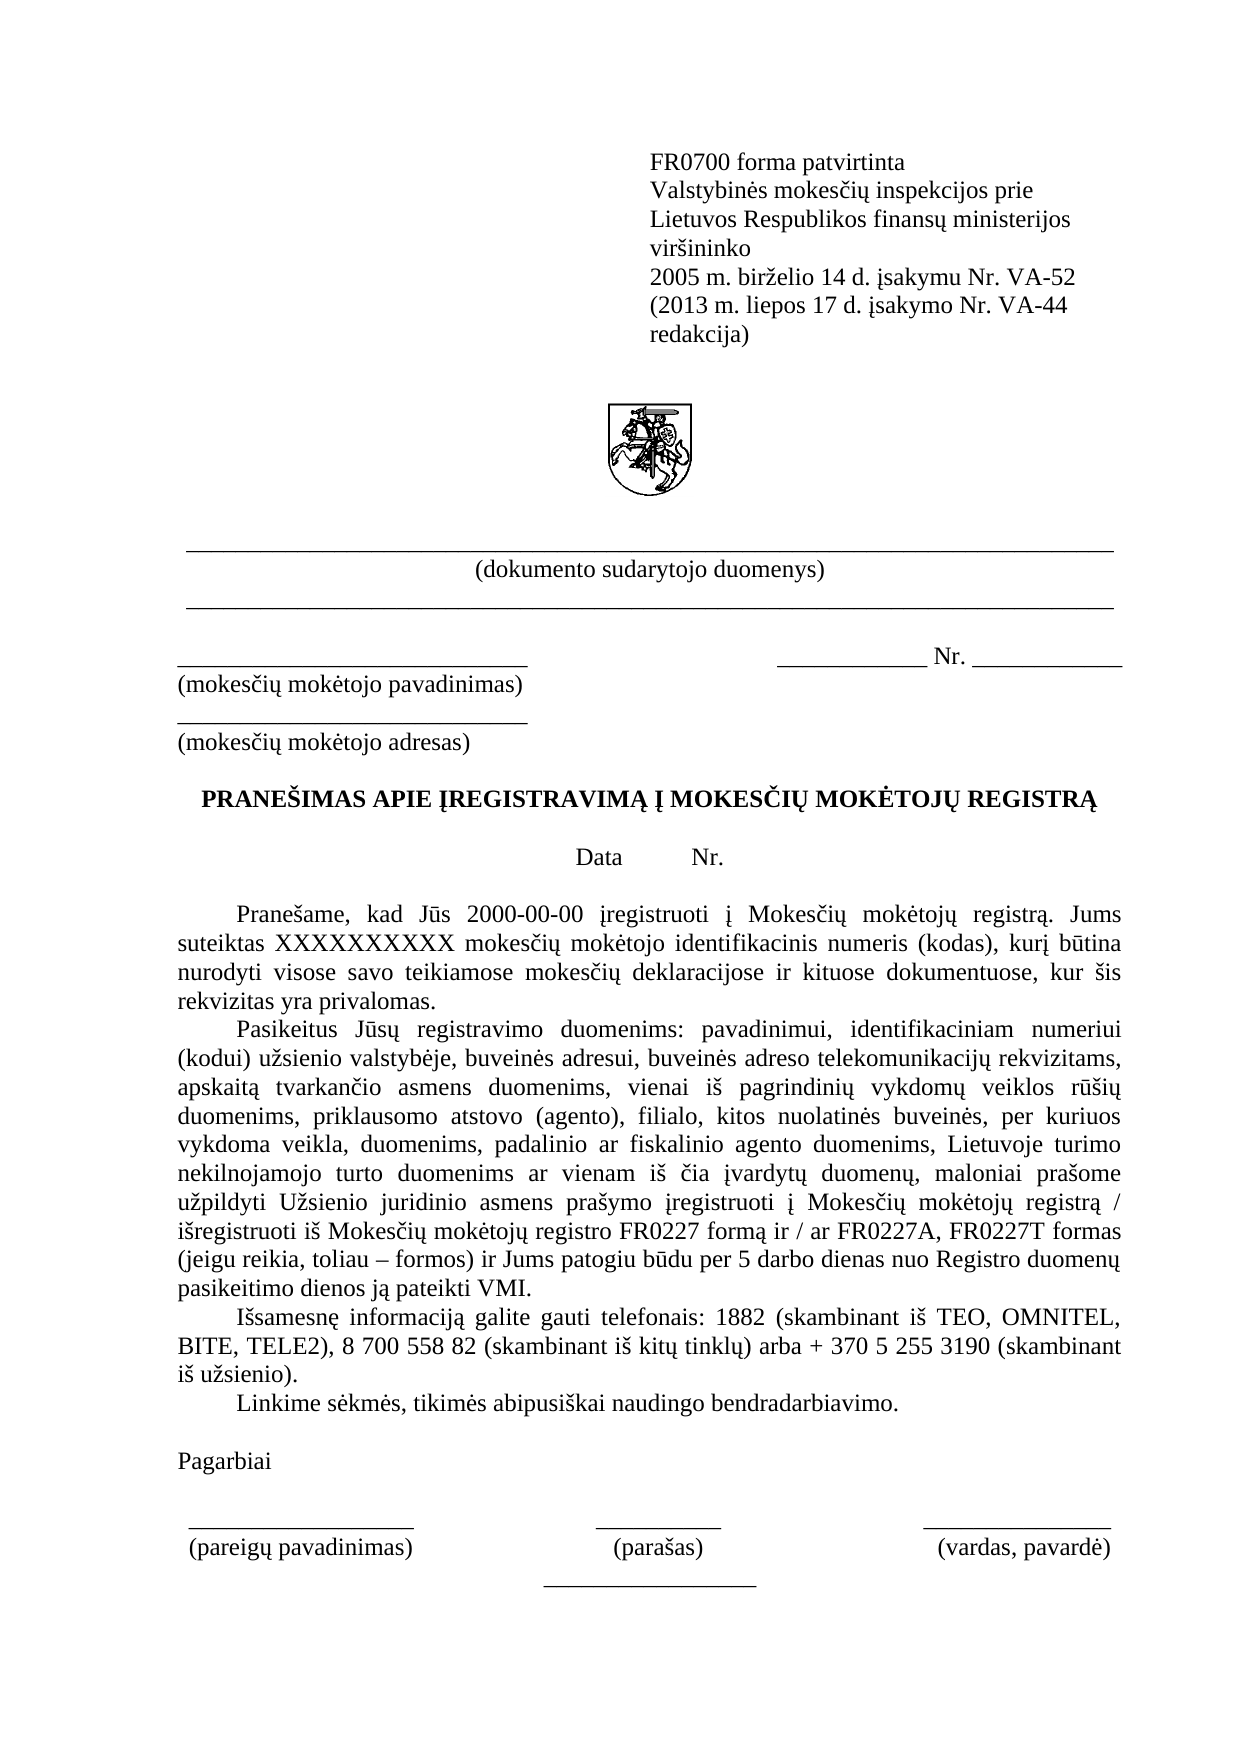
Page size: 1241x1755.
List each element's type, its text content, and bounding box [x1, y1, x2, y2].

text Linkime sėkmės, tikimės abipusiškai naudingo bendradarbiavimo. [177, 1388, 1122, 1417]
text 2005 m. birželio 14 d. įsakymu Nr. VA-52 [649, 262, 1122, 291]
text _ [177, 583, 1122, 612]
text (dokumento sudarytojo duomenys) [177, 554, 1122, 583]
text Pranešame, kad Jūs 2000-00-00 įregistruoti į Mokesčių mokėtojų registrą. Jums suteiktas XXXXXXXXXX mokesčių mokėtojo identifikacinis numeris (kodas), kurį būtina nurodyti visose savo teikiamose mokesčių deklaracijose ir kituose dokumentuose, kur šis rekvizitas yra privalomas. [177, 899, 1122, 1014]
text FR0700 forma patvirtinta [649, 147, 1122, 176]
text redakcija) [649, 319, 1122, 348]
text Pasikeitus Jūsų registravimo duomenims: pavadinimui, identifikaciniam numeriui (kodui) užsienio valstybėje, buveinės adresui, buveinės adreso telekomunikacijų rekvizitams, apskaitą tvarkančio asmens duomenims, vienai iš pagrindinių vykdomų veiklos rūšių duomenims, priklausomo atstovo (agento), filialo, kitos nuolatinės buveinės, per kuriuos vykdoma veikla, duomenims, padalinio ar fiskalinio agento duomenims, Lietuvoje turimo nekilnojamojo turto duomenims ar vienam iš čia įvardytų duomenų, maloniai prašome užpildyti Užsienio juridinio asmens prašymo įregistruoti į Mokesčių mokėtojų registrą / išregistruoti iš Mokesčių mokėtojų registro FR0227 formą ir / ar FR0227A, FR0227T formas (jeigu reikia, toliau – formos) ir Jums patogiu būdu per 5 darbo dienas nuo Registro duomenų pasikeitimo dienos ją pateikti VMI. [177, 1014, 1122, 1302]
text ____________________________ ____________ Nr. ____________ [177, 641, 1122, 669]
text (2013 m. liepos 17 d. įsakymo Nr. VA-44 [649, 291, 1122, 319]
text _ [177, 526, 1122, 554]
text Data Nr. [177, 842, 1122, 871]
table_header __________ (parašas) [553, 1503, 763, 1561]
text (mokesčių mokėtojo adresas) [177, 727, 1122, 756]
text PRANEŠIMAS APIE ĮREGISTRAVIMĄ Į MOKESČIŲ MOKĖTOJŲ REGISTRĄ [177, 784, 1122, 813]
text (herbas) [177, 377, 1122, 497]
text ____________________________ [177, 698, 1122, 727]
table_header _______________ (vardas, pavardė) [764, 1503, 1122, 1561]
table_header __________________ (pareigų pavadinimas) [177, 1503, 553, 1561]
text (mokesčių mokėtojo pavadinimas) [177, 669, 1122, 698]
text _________________ [177, 1561, 1122, 1589]
text Išsamesnę informaciją galite gauti telefonais: 1882 (skambinant iš TEO, OMNITEL, BITE, TELE2), 8 700 558 82 (skambinant iš kitų tinklų) arba + 370 5 255 3190 (skambinant iš užsienio). [177, 1302, 1122, 1388]
text Valstybinės mokesčių inspekcijos prie Lietuvos Respublikos finansų ministerijos viršininko [649, 176, 1122, 262]
text Pagarbiai [177, 1446, 1122, 1474]
